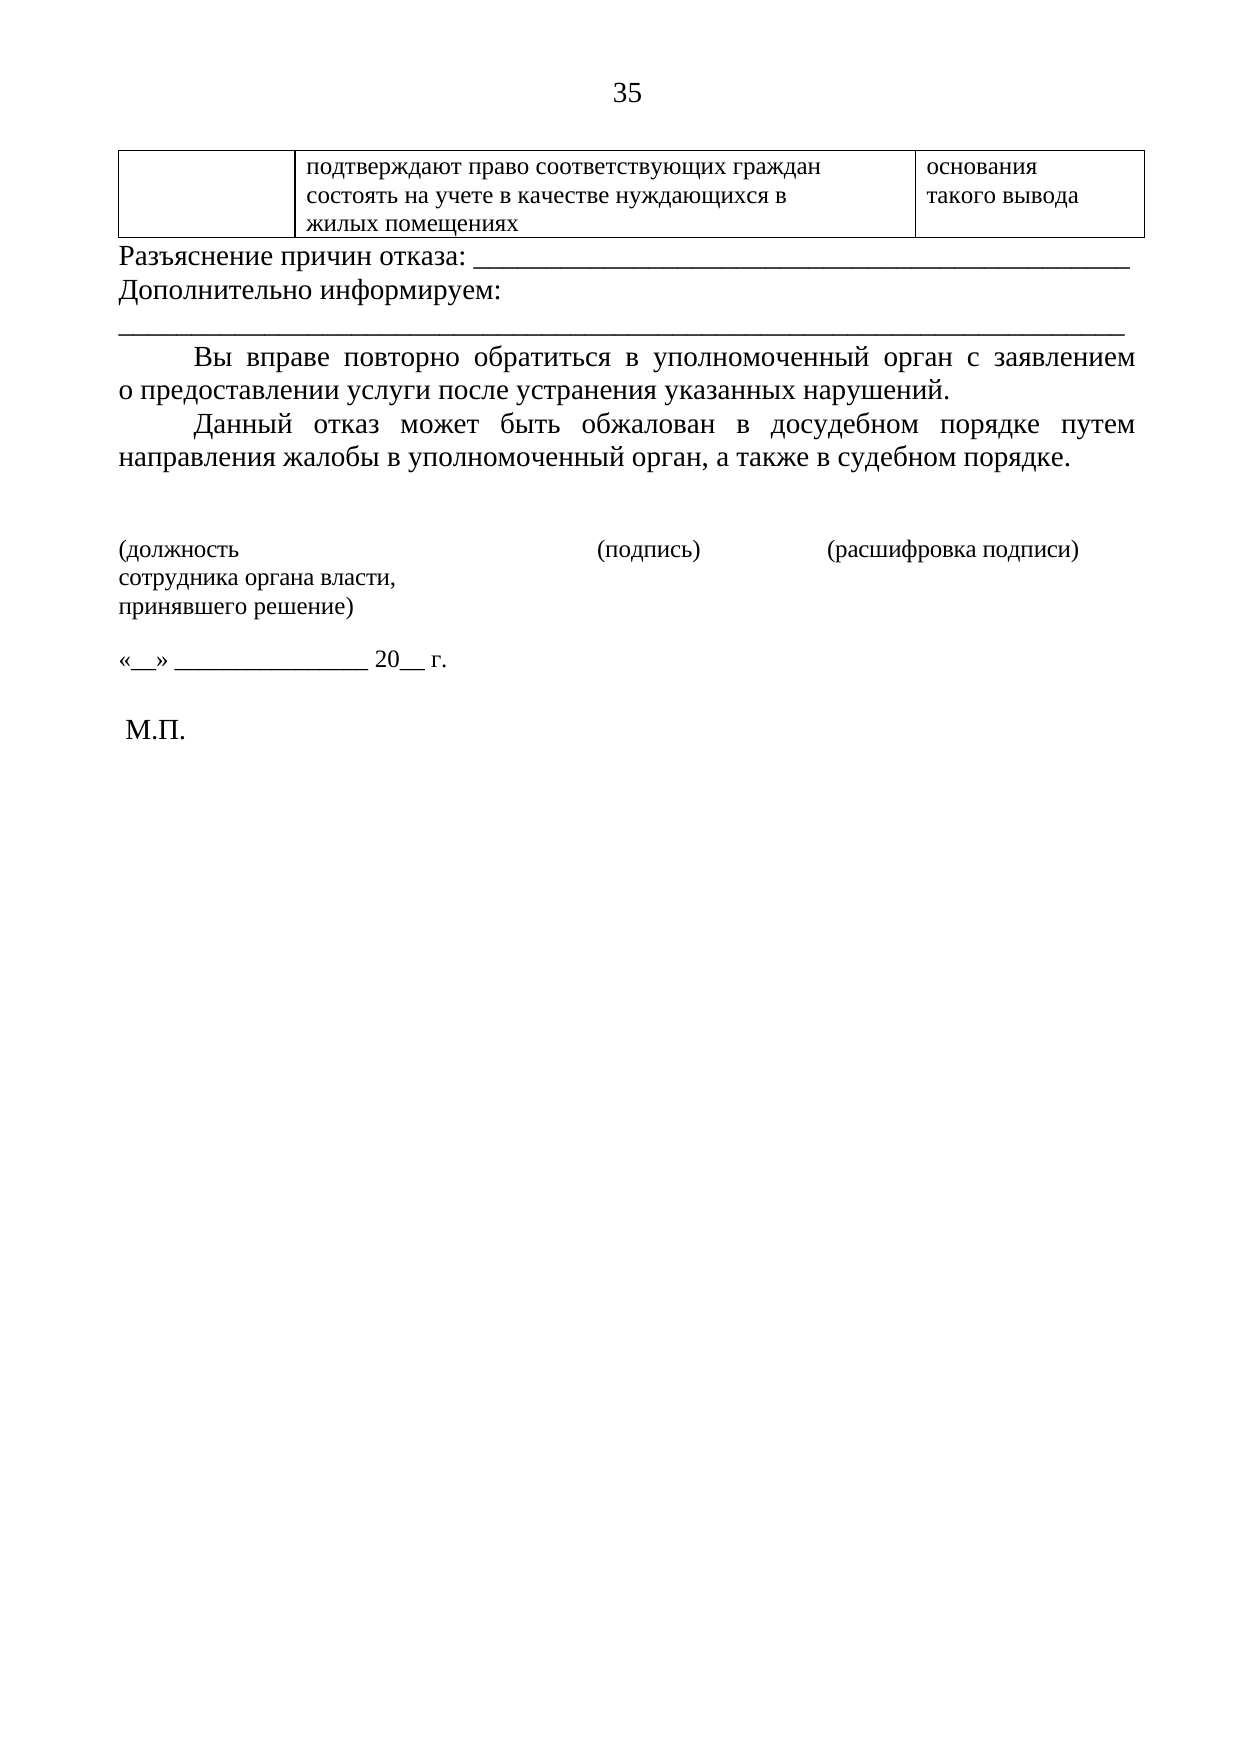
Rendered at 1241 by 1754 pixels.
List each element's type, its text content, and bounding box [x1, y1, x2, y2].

text Данный отказ может быть обжалован в досудебном порядке путем направления жалобы в уполномоченный орган, а также в судебном порядке. [118, 406, 1136, 473]
table_cell основания такого вывода [916, 151, 1144, 237]
table_cell подтверждают право соответствующих граждан состоять на учете в качестве нуждающихся в жилых помещениях [296, 151, 915, 237]
table_cell [119, 151, 294, 237]
text (должность (подпись) (расшифровка подписи) [118, 534, 1136, 563]
text М.П. [125, 712, 1136, 746]
text «__» 20__ г. [118, 644, 1136, 672]
text Разъяснение причин отказа: _____________________________________________ [118, 238, 1136, 272]
text Дополнительно информируем: _____________________________________________________________________ [118, 272, 1136, 339]
text Вы вправе повторно обратиться в уполномоченный орган с заявлением о предоставлении услуги после устранения указанных нарушений. [118, 339, 1136, 406]
text сотрудника органа власти, принявшего решение) [118, 563, 436, 620]
